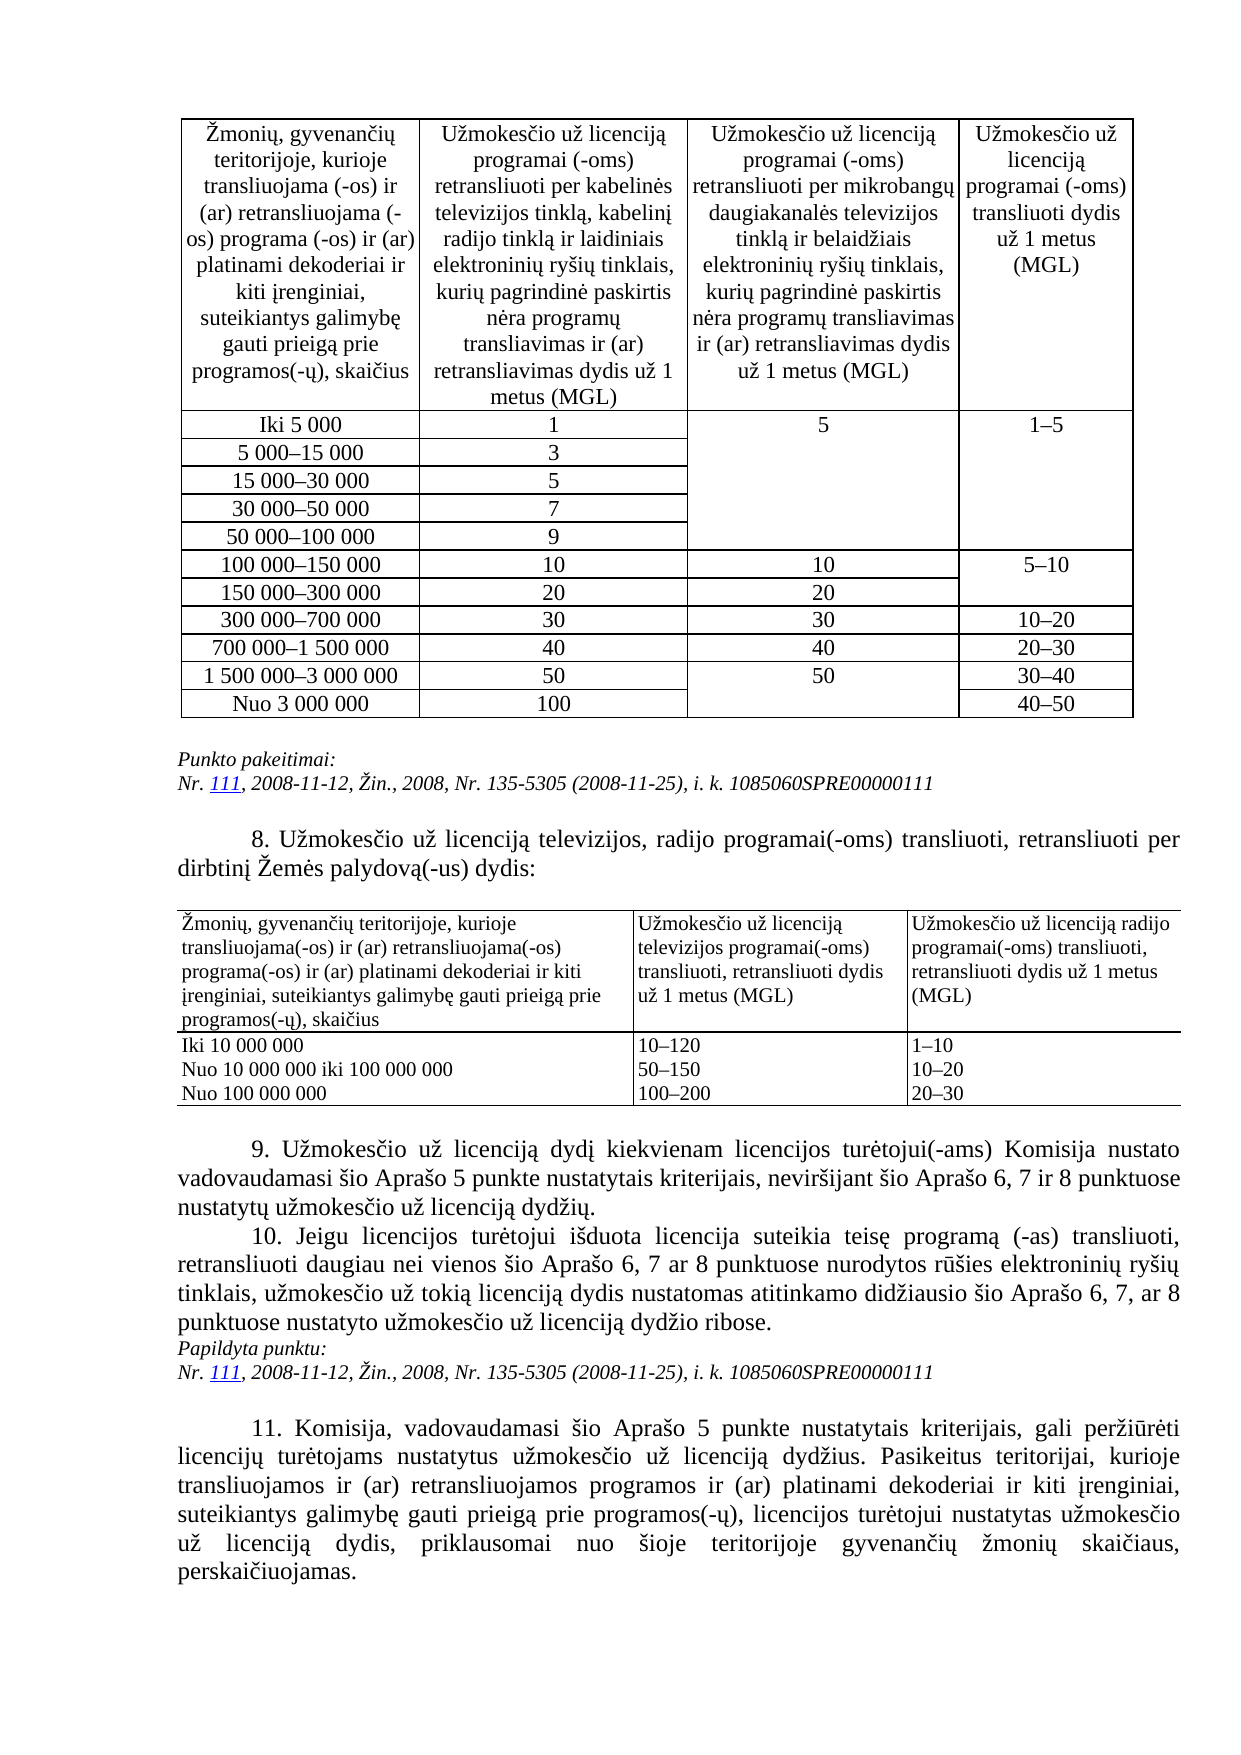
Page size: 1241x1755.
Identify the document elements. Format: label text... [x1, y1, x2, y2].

table_cell 40 [688, 635, 958, 661]
table_header Užmokesčio už licenciją programai (-oms) transliuoti dydis už 1 metus (MGL) [960, 120, 1132, 409]
table_cell 50 000–100 000 [182, 523, 419, 549]
table_cell 20 [420, 579, 687, 605]
text 10. Jeigu licencijos turėtojui išduota licencija suteikia teisę programą (-as) transliuoti, retransliuoti daugiau nei vienos šio Aprašo 6, 7 ar 8 punktuose nurodytos rūšies elektroninių ryšių tinklais, užmokesčio už tokią licenciją dydis nustatomas atitinkamo didžiausio šio Aprašo 6, 7, ar 8 punktuose nustatyto užmokesčio už licenciją dydžio ribose. [177, 1221, 1181, 1336]
table_header Žmonių, gyvenančių teritorijoje, kurioje transliuojama (-os) ir (ar) retransliuojama (-os) programa (-os) ir (ar) platinami dekoderiai ir kiti įrenginiai, suteikiantys galimybę gauti prieigą prie programos(-ų), skaičius [182, 120, 419, 409]
table_cell 5 000–15 000 [182, 439, 419, 465]
table_cell 1–10 [1177, 1033, 1181, 1057]
table_header Užmokesčio už licenciją programai (-oms) retransliuoti per kabelinės televizijos tinklą, kabelinį radijo tinklą ir laidiniais elektroninių ryšių tinklais, kurių pagrindinė paskirtis nėra programų transliavimas ir (ar) retransliavimas dydis už 1 metus (MGL) [420, 120, 687, 409]
text 8. Užmokesčio už licenciją televizijos, radijo programai(-oms) transliuoti, retransliuoti per dirbtinį Žemės palydovą(-us) dydis: [177, 824, 1181, 881]
table_cell 9 [420, 523, 687, 549]
table_header Užmokesčio už licenciją programai (-oms) retransliuoti per mikrobangų daugiakanalės televizijos tinklą ir belaidžiais elektroninių ryšių tinklais, kurių pagrindinė paskirtis nėra programų transliavimas ir (ar) retransliavimas dydis už 1 metus (MGL) [688, 120, 958, 409]
table_cell 100 000–150 000 [182, 551, 419, 577]
table_cell 30–40 [960, 662, 1132, 689]
text Nr. 111, 2008-11-12, Žin., 2008, Nr. 135-5305 (2008-11-25), i. k. 1085060SPRE00000111 [177, 1360, 1181, 1384]
table_cell 150 000–300 000 [182, 579, 419, 605]
table_cell 40 [420, 635, 687, 661]
table_cell 700 000–1 500 000 [182, 635, 419, 661]
table_cell 5–10 [960, 551, 1132, 605]
table_cell 100 [420, 690, 687, 717]
table_cell 30 [688, 607, 958, 633]
text Papildyta punktu: [177, 1336, 1181, 1360]
table_cell 1–5 [960, 411, 1132, 549]
table_cell 30 [420, 607, 687, 633]
table_cell Nuo 3 000 000 [182, 690, 419, 717]
table_cell 50 [688, 662, 958, 717]
table_cell 20–30 [960, 635, 1132, 661]
text 9. Užmokesčio už licenciją dydį kiekvienam licencijos turėtojui(-ams) Komisija nustato vadovaudamasi šio Aprašo 5 punkte nustatytais kriterijais, neviršijant šio Aprašo 6, 7 ir 8 punktuose nustatytų užmokesčio už licenciją dydžių. [177, 1134, 1181, 1221]
table_cell 1 500 000–3 000 000 [182, 662, 419, 689]
table_header Užmokesčio už licenciją televizijos programai(-oms) transliuoti, retransliuoti dydis už 1 metus (MGL) [634, 911, 907, 1031]
table_header Užmokesčio už licenciją radijo programai(-oms) transliuoti, retransliuoti dydis už 1 metus (MGL) [908, 911, 1181, 1031]
text 11. Komisija, vadovaudamasi šio Aprašo 5 punkte nustatytais kriterijais, gali peržiūrėti licencijų turėtojams nustatytus užmokesčio už licenciją dydžius. Pasikeitus teritorijai, kurioje transliuojamos ir (ar) retransliuojamos programos ir (ar) platinami dekoderiai ir kiti įrenginiai, suteikiantys galimybę gauti prieigą prie programos(-ų), licencijos turėtojui nustatytas užmokesčio už licenciją dydis, priklausomai nuo šioje teritorijoje gyvenančių žmonių skaičiaus, perskaičiuojamas. [177, 1413, 1181, 1585]
table_cell 3 [420, 439, 687, 465]
table_cell 50 [420, 662, 687, 689]
text Nr. 111, 2008-11-12, Žin., 2008, Nr. 135-5305 (2008-11-25), i. k. 1085060SPRE00000111 [177, 771, 1181, 795]
table_cell 5 [688, 411, 958, 549]
table_cell 7 [420, 495, 687, 521]
table_cell 30 000–50 000 [182, 495, 419, 521]
table_cell Iki 5 000 [182, 411, 419, 437]
text Punkto pakeitimai: [177, 747, 1181, 771]
table_cell 5 [420, 467, 687, 493]
table_cell 10 [688, 551, 958, 577]
table_cell 20 [688, 579, 958, 605]
table_cell 1 [420, 411, 687, 437]
table_cell 10 [420, 551, 687, 577]
table_cell 15 000–30 000 [182, 467, 419, 493]
table_cell 40–50 [960, 690, 1132, 717]
table_cell 10–20 [960, 607, 1132, 633]
table_cell 300 000–700 000 [182, 607, 419, 633]
